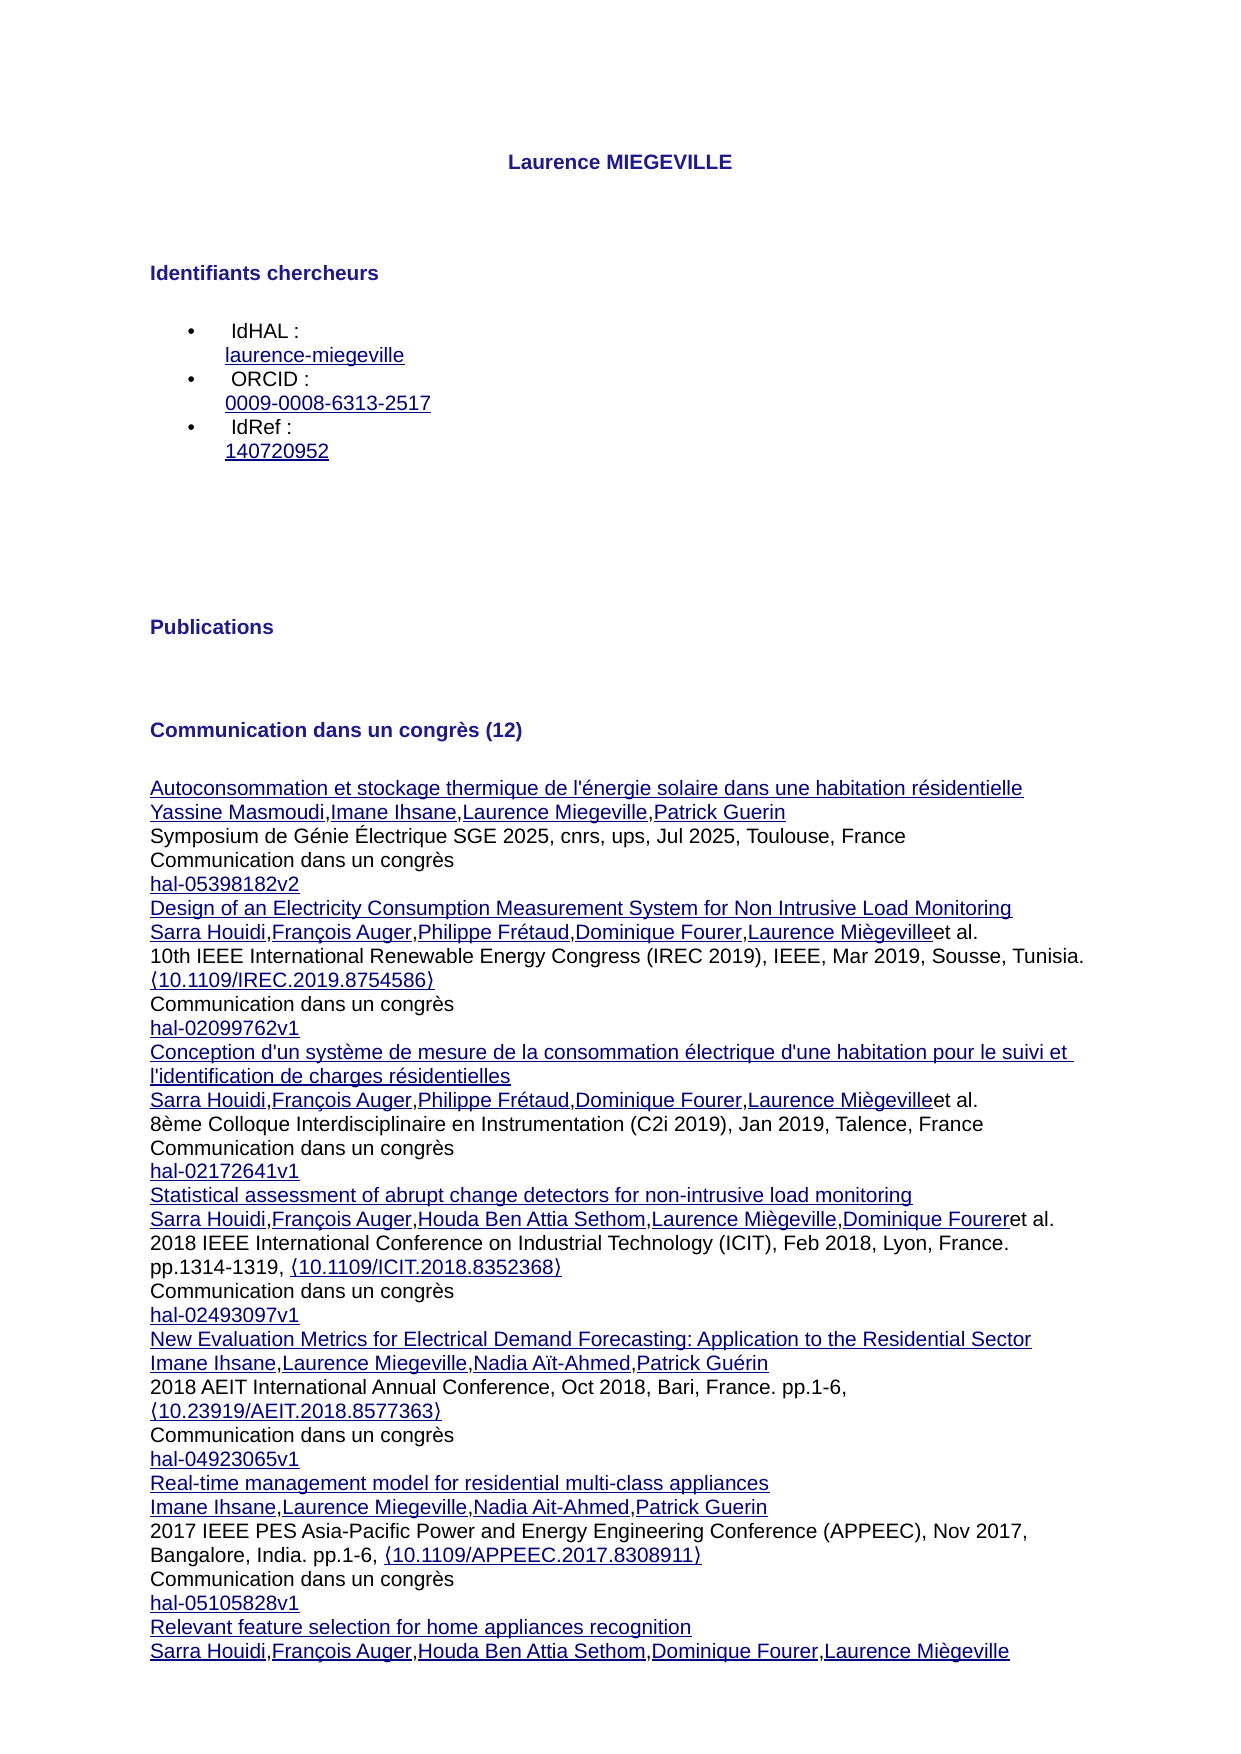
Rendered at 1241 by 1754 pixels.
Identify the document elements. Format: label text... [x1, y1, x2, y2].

table_cell Real-time management model for residential multi-class appliances Imane Ihsane,Laurence Miegeville,Nadia Ait-Ahmed,Patrick Guerin 2017 IEEE PES Asia-Pacific Power and Energy Engineering Conference (APPEEC), Nov 2017, Bangalore, India. pp.1-6, ⟨10.1109/APPEEC.2017.8308911⟩ Communication dans un congrès hal-05105828v1 [150, 1471, 1090, 1614]
subtitle Identifiants chercheurs [150, 260, 1090, 284]
list ORCID : [187, 367, 1090, 391]
subtitle Laurence MIEGEVILLE [150, 150, 1090, 174]
table_cell Relevant feature selection for home appliances recognition Sarra Houidi,François Auger,Houda Ben Attia Sethom,Dominique Fourer,Laurence Miègeville [150, 1615, 1090, 1662]
table_cell Design of an Electricity Consumption Measurement System for Non Intrusive Load Monitoring Sarra Houidi,François Auger,Philippe Frétaud,Dominique Fourer,Laurence Miègevilleet al. 10th IEEE International Renewable Energy Congress (IREC 2019), IEEE, Mar 2019, Sousse, Tunisia. ⟨10.1109/IREC.2019.8754586⟩ Communication dans un congrès hal-02099762v1 [150, 896, 1090, 1039]
table_header Autoconsommation et stockage thermique de l'énergie solaire dans une habitation résidentielle Yassine Masmoudi,Imane Ihsane,Laurence Miegeville,Patrick Guerin Symposium de Génie Électrique SGE 2025, cnrs, ups, Jul 2025, Toulouse, France Communication dans un congrès hal-05398182v2 [150, 776, 1090, 896]
subtitle Publications [150, 614, 1090, 638]
list IdRef : [187, 414, 1090, 438]
table_cell New Evaluation Metrics for Electrical Demand Forecasting: Application to the Residential Sector Imane Ihsane,Laurence Miegeville,Nadia Aït-Ahmed,Patrick Guérin 2018 AEIT International Annual Conference, Oct 2018, Bari, France. pp.1-6, ⟨10.23919/AEIT.2018.8577363⟩ Communication dans un congrès hal-04923065v1 [150, 1327, 1090, 1471]
list laurence-miegeville [187, 343, 1090, 367]
list IdHAL : [187, 319, 1090, 343]
list 0009-0008-6313-2517 [187, 391, 1090, 414]
table_cell Statistical assessment of abrupt change detectors for non-intrusive load monitoring Sarra Houidi,François Auger,Houda Ben Attia Sethom,Laurence Miègeville,Dominique Foureret al. 2018 IEEE International Conference on Industrial Technology (ICIT), Feb 2018, Lyon, France. pp.1314-1319, ⟨10.1109/ICIT.2018.8352368⟩ Communication dans un congrès hal-02493097v1 [150, 1183, 1090, 1327]
subtitle Communication dans un congrès (12) [150, 718, 1090, 742]
list 140720952 [187, 438, 1090, 462]
table_cell Conception d'un système de mesure de la consommation électrique d'une habitation pour le suivi et l'identification de charges résidentielles Sarra Houidi,François Auger,Philippe Frétaud,Dominique Fourer,Laurence Miègevilleet al. 8ème Colloque Interdisciplinaire en Instrumentation (C2i 2019), Jan 2019, Talence, France Communication dans un congrès hal-02172641v1 [150, 1040, 1090, 1183]
